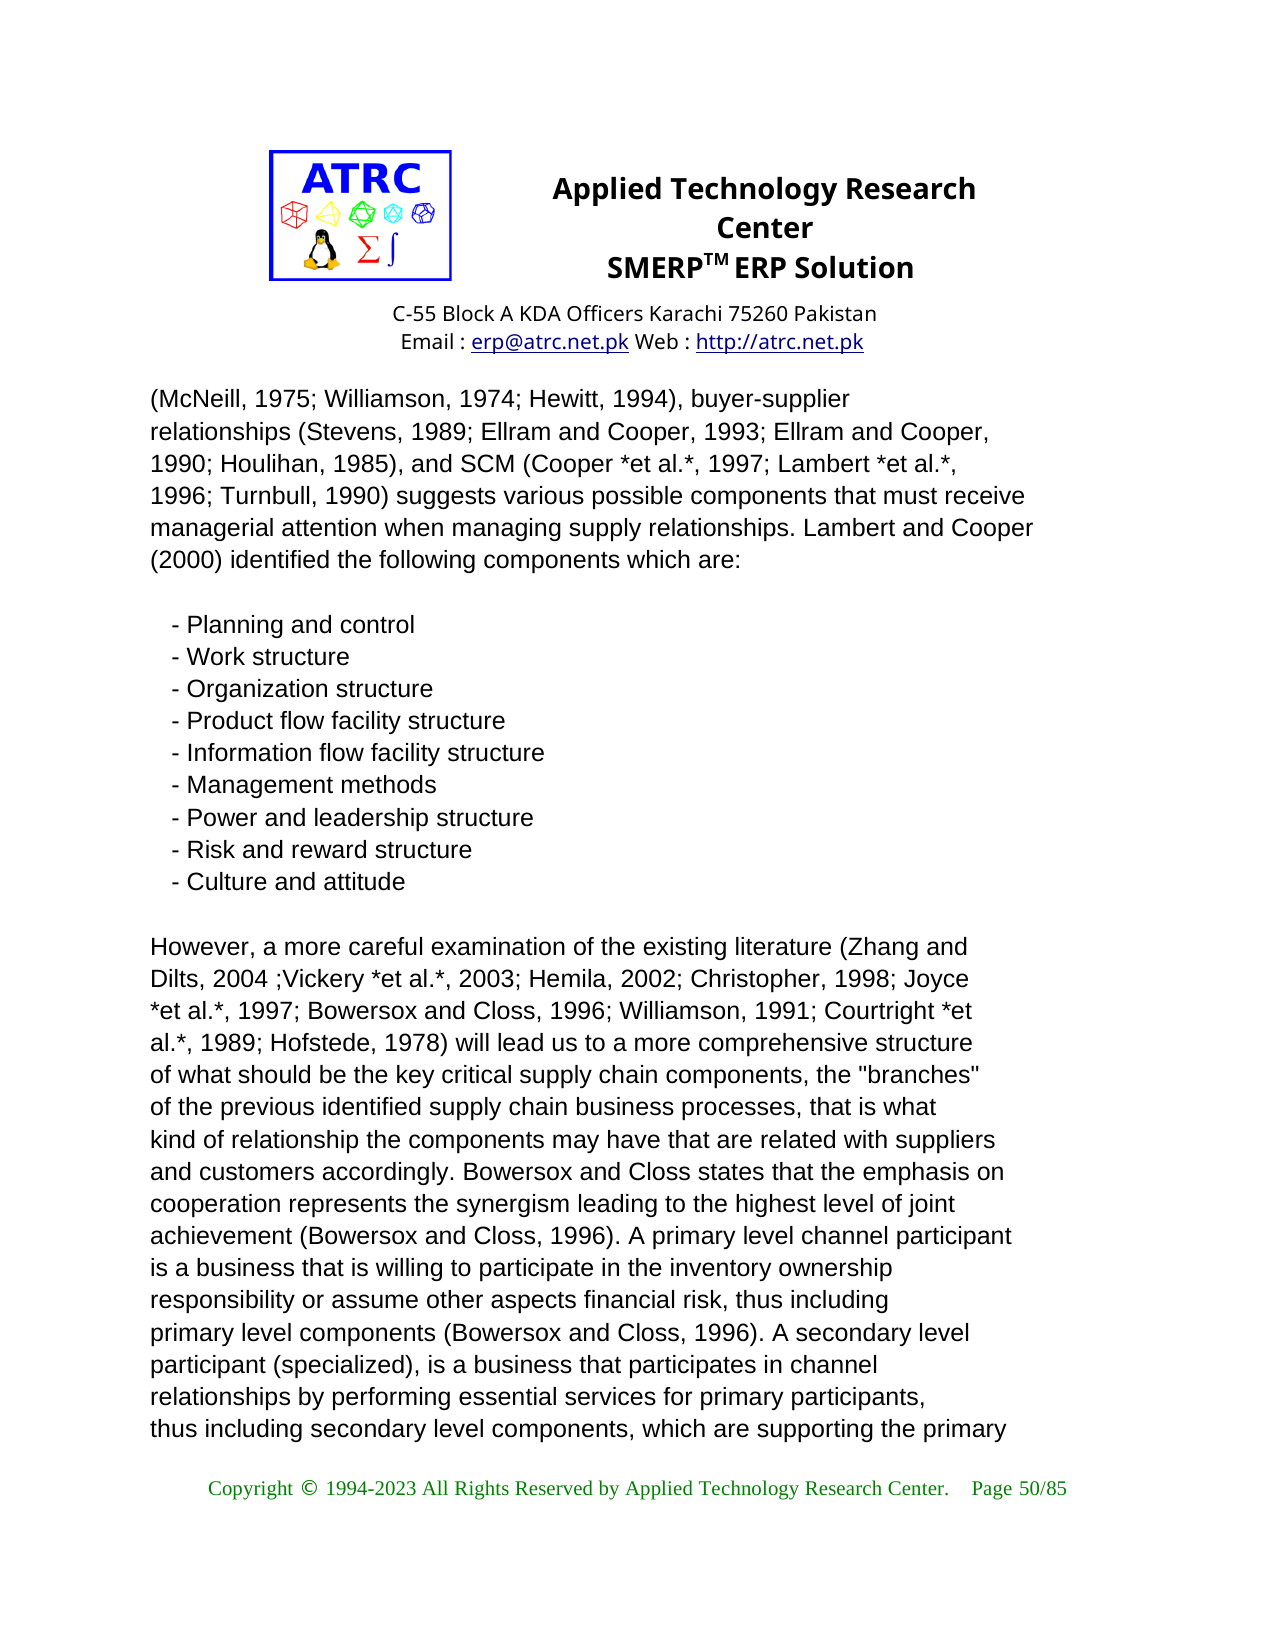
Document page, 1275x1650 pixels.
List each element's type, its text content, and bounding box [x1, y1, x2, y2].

text al.*, 1989; Hofstede, 1978) will lead us to a more comprehensive structure [150, 1029, 1125, 1057]
text managerial attention when managing supply relationships. Lambert and Cooper [150, 514, 1125, 542]
text - Product flow facility structure [150, 707, 1125, 735]
text - Information flow facility structure [150, 739, 1125, 767]
text - Work structure [150, 643, 1125, 671]
text - Power and leadership structure [150, 804, 1125, 832]
text primary level components (Bowersox and Closs, 1996). A secondary level [150, 1319, 1125, 1347]
text (2000) identified the following components which are: [150, 546, 1125, 574]
picture [269, 150, 452, 281]
text thus including secondary level components, which are supporting the primary [150, 1415, 1125, 1443]
text kind of relationship the components may have that are related with suppliers [150, 1126, 1125, 1153]
text - Planning and control [150, 611, 1125, 638]
text - Organization structure [150, 675, 1125, 703]
text and customers accordingly. Bowersox and Closs states that the emphasis on [150, 1158, 1125, 1186]
text - Management methods [150, 771, 1125, 799]
text 1990; Houlihan, 1985), and SCM (Cooper *et al.*, 1997; Lambert *et al.*, [150, 449, 1125, 478]
text *et al.*, 1997; Bowersox and Closs, 1996; Williamson, 1991; Courtright *et [150, 997, 1125, 1025]
text is a business that is willing to participate in the inventory ownership [150, 1254, 1125, 1282]
text However, a more careful examination of the existing literature (Zhang and [150, 932, 1125, 960]
text responsibility or assume other aspects financial risk, thus including [150, 1286, 1125, 1314]
text relationships by performing essential services for primary participants, [150, 1383, 1125, 1411]
text achievement (Bowersox and Closs, 1996). A primary level channel participant [150, 1222, 1125, 1250]
text of what should be the key critical supply chain components, the "branches" [150, 1061, 1125, 1089]
text 1996; Turnbull, 1990) suggests various possible components that must receive [150, 482, 1125, 510]
text - Risk and reward structure [150, 836, 1125, 864]
text of the previous identified supply chain business processes, that is what [150, 1093, 1125, 1121]
text relationships (Stevens, 1989; Ellram and Cooper, 1993; Ellram and Cooper, [150, 417, 1125, 445]
text - Culture and attitude [150, 868, 1125, 896]
text (McNeill, 1975; Williamson, 1974; Hewitt, 1994), buyer-supplier [150, 385, 1125, 413]
text Dilts, 2004 ;Vickery *et al.*, 2003; Hemila, 2002; Christopher, 1998; Joyce [150, 964, 1125, 993]
text participant (specialized), is a business that participates in channel [150, 1351, 1125, 1379]
text cooperation represents the synergism leading to the highest level of joint [150, 1190, 1125, 1218]
